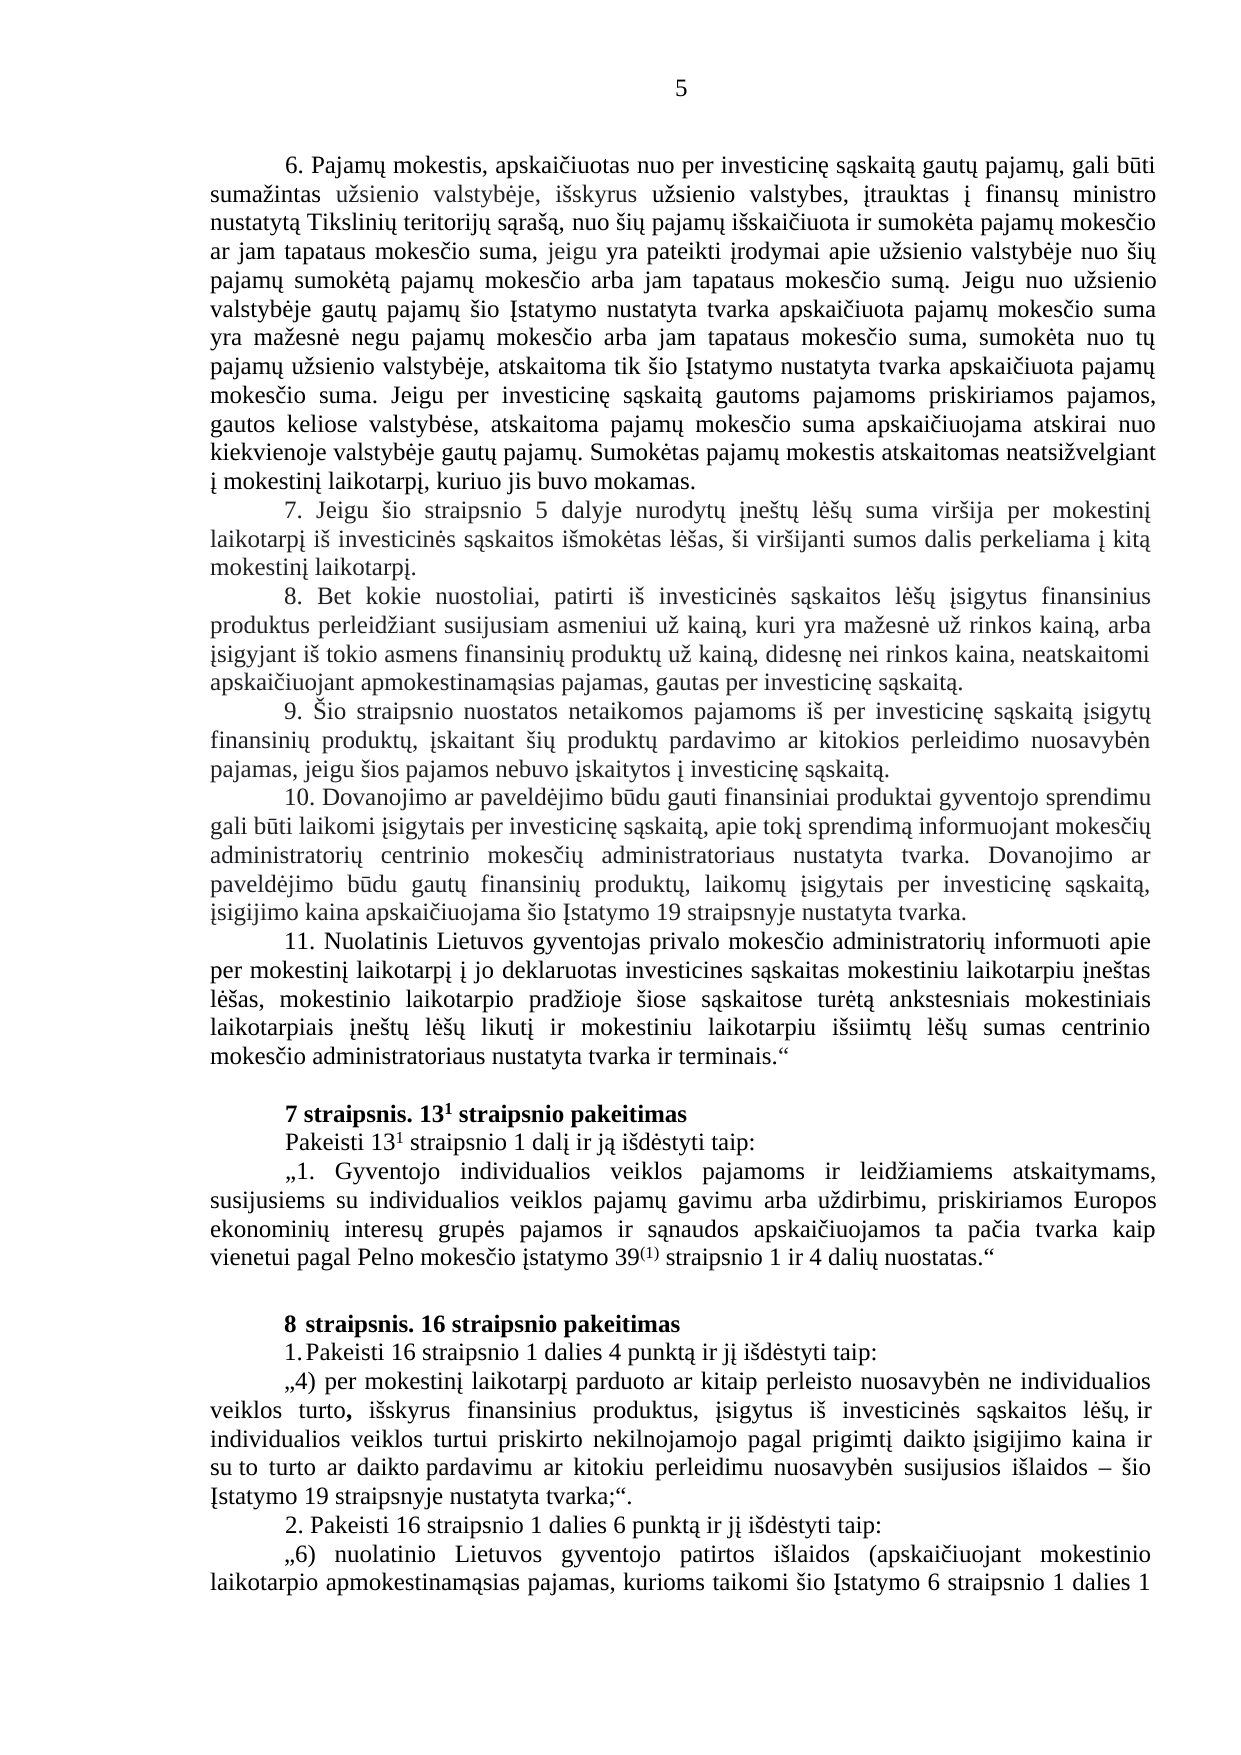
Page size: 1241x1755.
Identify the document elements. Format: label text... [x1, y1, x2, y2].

text 2. Pakeisti 16 straipsnio 1 dalies 6 punktą ir jį išdėstyti taip: [210, 1510, 1152, 1539]
text 10. Dovanojimo ar paveldėjimo būdu gauti finansiniai produktai gyventojo sprendimu gali būti laikomi įsigytais per investicinę sąskaitą, apie tokį sprendimą informuojant mokesčių administratorių centrinio mokesčių administratoriaus nustatyta tvarka. Dovanojimo ar paveldėjimo būdu gautų finansinių produktų, laikomų įsigytais per investicinę sąskaitą, įsigijimo kaina apskaičiuojama šio Įstatymo 19 straipsnyje nustatyta tvarka. [210, 782, 1152, 926]
text 7 straipsnis. 131 straipsnio pakeitimas [210, 1099, 1152, 1127]
text „1. Gyventojo individualios veiklos pajamoms ir leidžiamiems atskaitymams, susijusiems su individualios veiklos pajamų gavimu arba uždirbimu, priskiriamos Europos ekonominių interesų grupės pajamos ir sąnaudos apskaičiuojamos ta pačia tvarka kaip vienetui pagal Pelno mokesčio įstatymo 39(1) straipsnio 1 ir 4 dalių nuostatas.“ [210, 1156, 1157, 1271]
text 11. Nuolatinis Lietuvos gyventojas privalo mokesčio administratorių informuoti apie per mokestinį laikotarpį į jo deklaruotas investicines sąskaitas mokestiniu laikotarpiu įneštas lėšas, mokestinio laikotarpio pradžioje šiose sąskaitose turėtą ankstesniais mokestiniais laikotarpiais įneštų lėšų likutį ir mokestiniu laikotarpiu išsiimtų lėšų sumas centrinio mokesčio administratoriaus nustatyta tvarka ir terminais.“ [210, 926, 1152, 1070]
text 8 straipsnis. 16 straipsnio pakeitimas [284, 1309, 1152, 1337]
text Pakeisti 131 straipsnio 1 dalį ir ją išdėstyti taip: [210, 1127, 1152, 1156]
text 6. Pajamų mokestis, apskaičiuotas nuo per investicinę sąskaitą gautų pajamų, gali būti sumažintas užsienio valstybėje, išskyrus užsienio valstybes, įtrauktas į finansų ministro nustatytą Tikslinių teritorijų sąrašą, nuo šių pajamų išskaičiuota ir sumokėta pajamų mokesčio ar jam tapataus mokesčio suma, jeigu yra pateikti įrodymai apie užsienio valstybėje nuo šių pajamų sumokėtą pajamų mokesčio arba jam tapataus mokesčio sumą. Jeigu nuo užsienio valstybėje gautų pajamų šio Įstatymo nustatyta tvarka apskaičiuota pajamų mokesčio suma yra mažesnė negu pajamų mokesčio arba jam tapataus mokesčio suma, sumokėta nuo tų pajamų užsienio valstybėje, atskaitoma tik šio Įstatymo nustatyta tvarka apskaičiuota pajamų mokesčio suma. Jeigu per investicinę sąskaitą gautoms pajamoms priskiriamos pajamos, gautos keliose valstybėse, atskaitoma pajamų mokesčio suma apskaičiuojama atskirai nuo kiekvienoje valstybėje gautų pajamų. Sumokėtas pajamų mokestis atskaitomas neatsižvelgiant į mokestinį laikotarpį, kuriuo jis buvo mokamas. [210, 150, 1157, 495]
text „4) per mokestinį laikotarpį parduoto ar kitaip perleisto nuosavybėn ne individualios veiklos turto, išskyrus finansinius produktus, įsigytus iš investicinės sąskaitos lėšų, ir individualios veiklos turtui priskirto nekilnojamojo pagal prigimtį daikto įsigijimo kaina ir su to turto ar daikto pardavimu ar kitokiu perleidimu nuosavybėn susijusios išlaidos – šio Įstatymo 19 straipsnyje nustatyta tvarka;“. [210, 1366, 1152, 1510]
text 1. Pakeisti 16 straipsnio 1 dalies 4 punktą ir jį išdėstyti taip: [284, 1337, 1152, 1366]
text 8. Bet kokie nuostoliai, patirti iš investicinės sąskaitos lėšų įsigytus finansinius produktus perleidžiant susijusiam asmeniui už kainą, kuri yra mažesnė už rinkos kainą, arba įsigyjant iš tokio asmens finansinių produktų už kainą, didesnę nei rinkos kaina, neatskaitomi apskaičiuojant apmokestinamąsias pajamas, gautas per investicinę sąskaitą. [210, 581, 1152, 696]
text 7. Jeigu šio straipsnio 5 dalyje nurodytų įneštų lėšų suma viršija per mokestinį laikotarpį iš investicinės sąskaitos išmokėtas lėšas, ši viršijanti sumos dalis perkeliama į kitą mokestinį laikotarpį. [210, 495, 1152, 581]
text 9. Šio straipsnio nuostatos netaikomos pajamoms iš per investicinę sąskaitą įsigytų finansinių produktų, įskaitant šių produktų pardavimo ar kitokios perleidimo nuosavybėn pajamas, jeigu šios pajamos nebuvo įskaitytos į investicinę sąskaitą. [210, 696, 1152, 782]
text „6) nuolatinio Lietuvos gyventojo patirtos išlaidos (apskaičiuojant mokestinio laikotarpio apmokestinamąsias pajamas, kurioms taikomi šio Įstatymo 6 straipsnio 1 dalies 1 [210, 1539, 1152, 1596]
